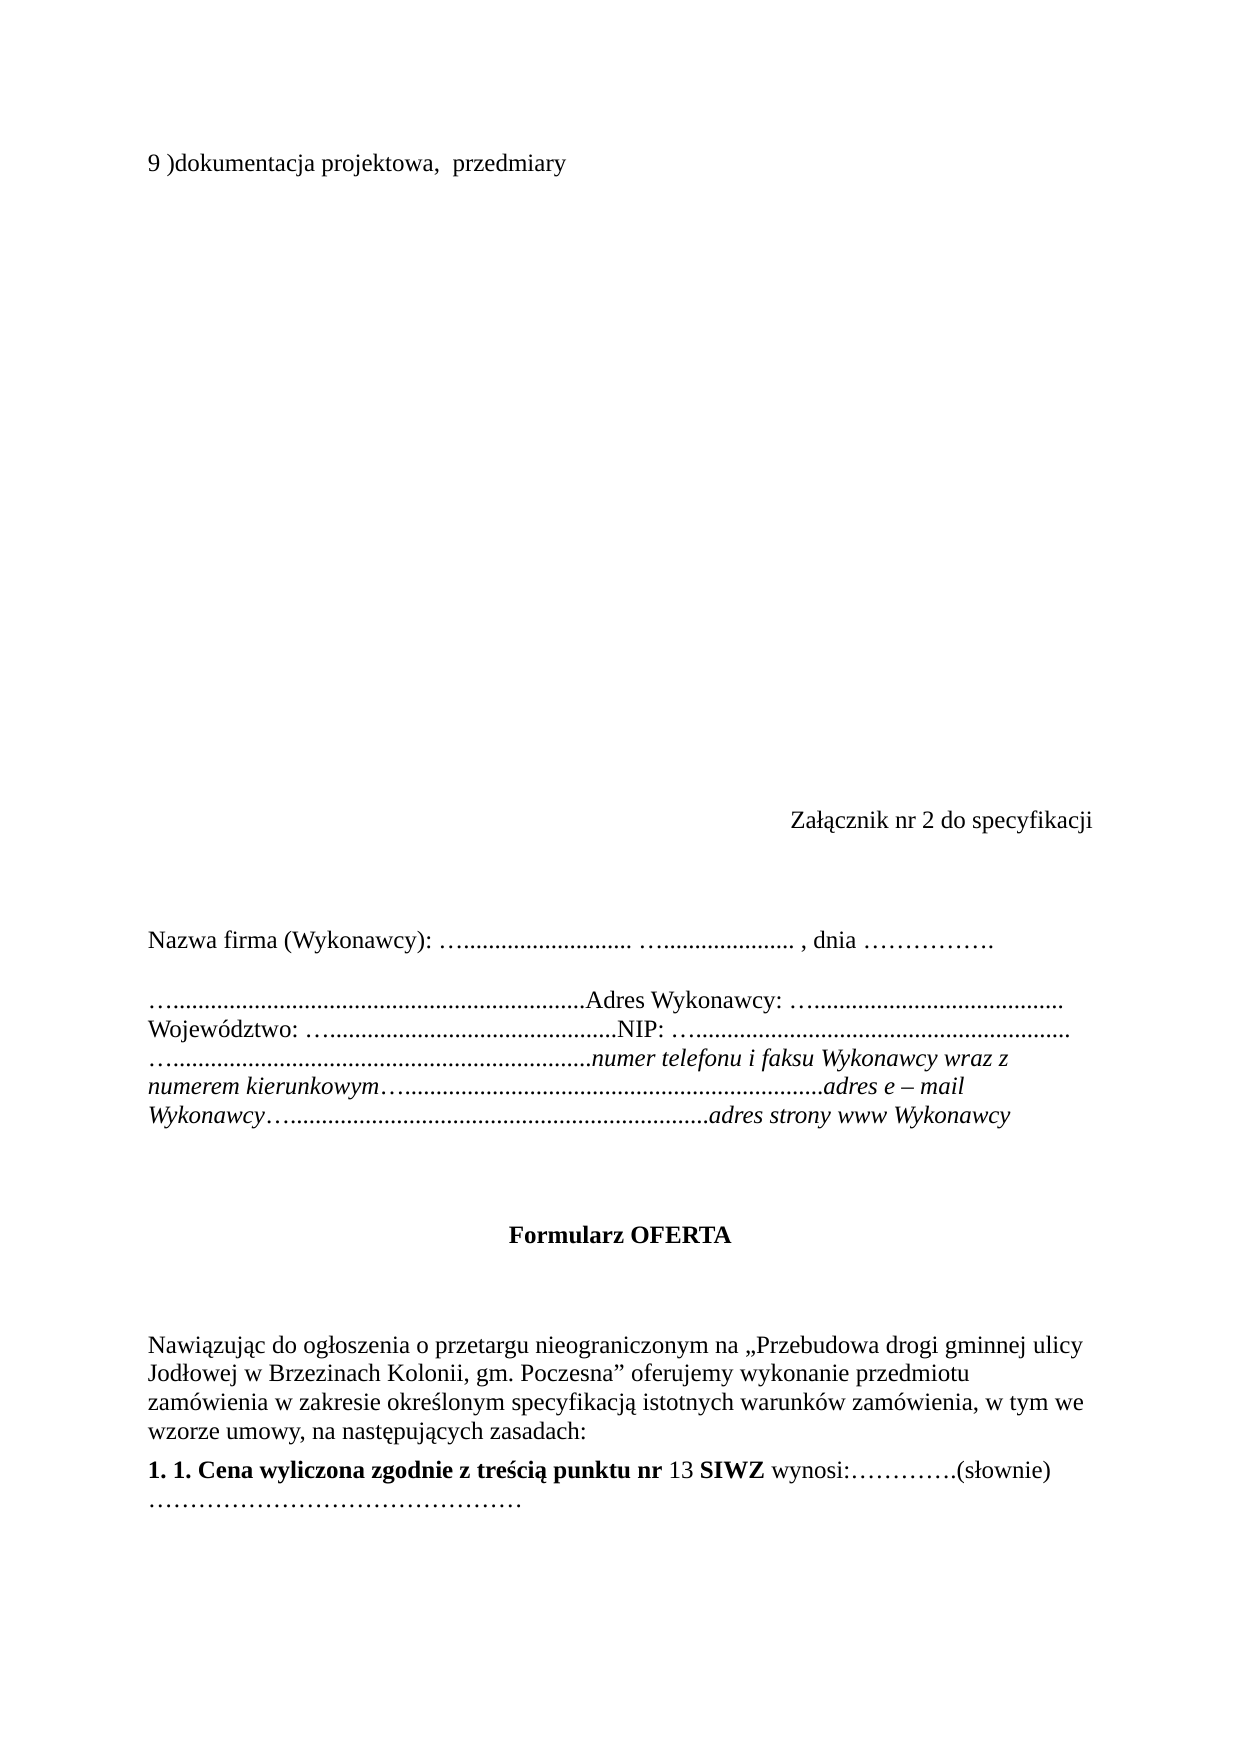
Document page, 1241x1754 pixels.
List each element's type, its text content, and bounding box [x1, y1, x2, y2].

text …..................................................................Adres Wykonawcy: …........................................ Województwo: …..............................................NIP: …............................................................…...................................................................numer telefonu i faksu Wykonawcy wraz z numerem kierunkowym…...................................................................adres e – mail Wykonawcy…...................................................................adres strony www Wykonawcy [148, 985, 1093, 1129]
text Załącznik nr 2 do specyfikacji [148, 805, 1093, 834]
text Nawiązując do ogłoszenia o przetargu nieograniczonym na „Przebudowa drogi gminnej ulicy Jodłowej w Brzezinach Kolonii, gm. Poczesna” oferujemy wykonanie przedmiotu zamówienia w zakresie określonym specyfikacją istotnych warunków zamówienia, w tym we wzorze umowy, na następujących zasadach: [148, 1330, 1093, 1445]
text 1. 1. Cena wyliczona zgodnie z treścią punktu nr 13 SIWZ wynosi:………….(słownie)……………………………………… [148, 1455, 1093, 1513]
text Nazwa firma (Wykonawcy): …........................... …..................... , dnia ……………. [148, 925, 1093, 954]
text Formularz OFERTA [148, 1220, 1093, 1249]
text 9 )dokumentacja projektowa, przedmiary [148, 148, 1122, 176]
